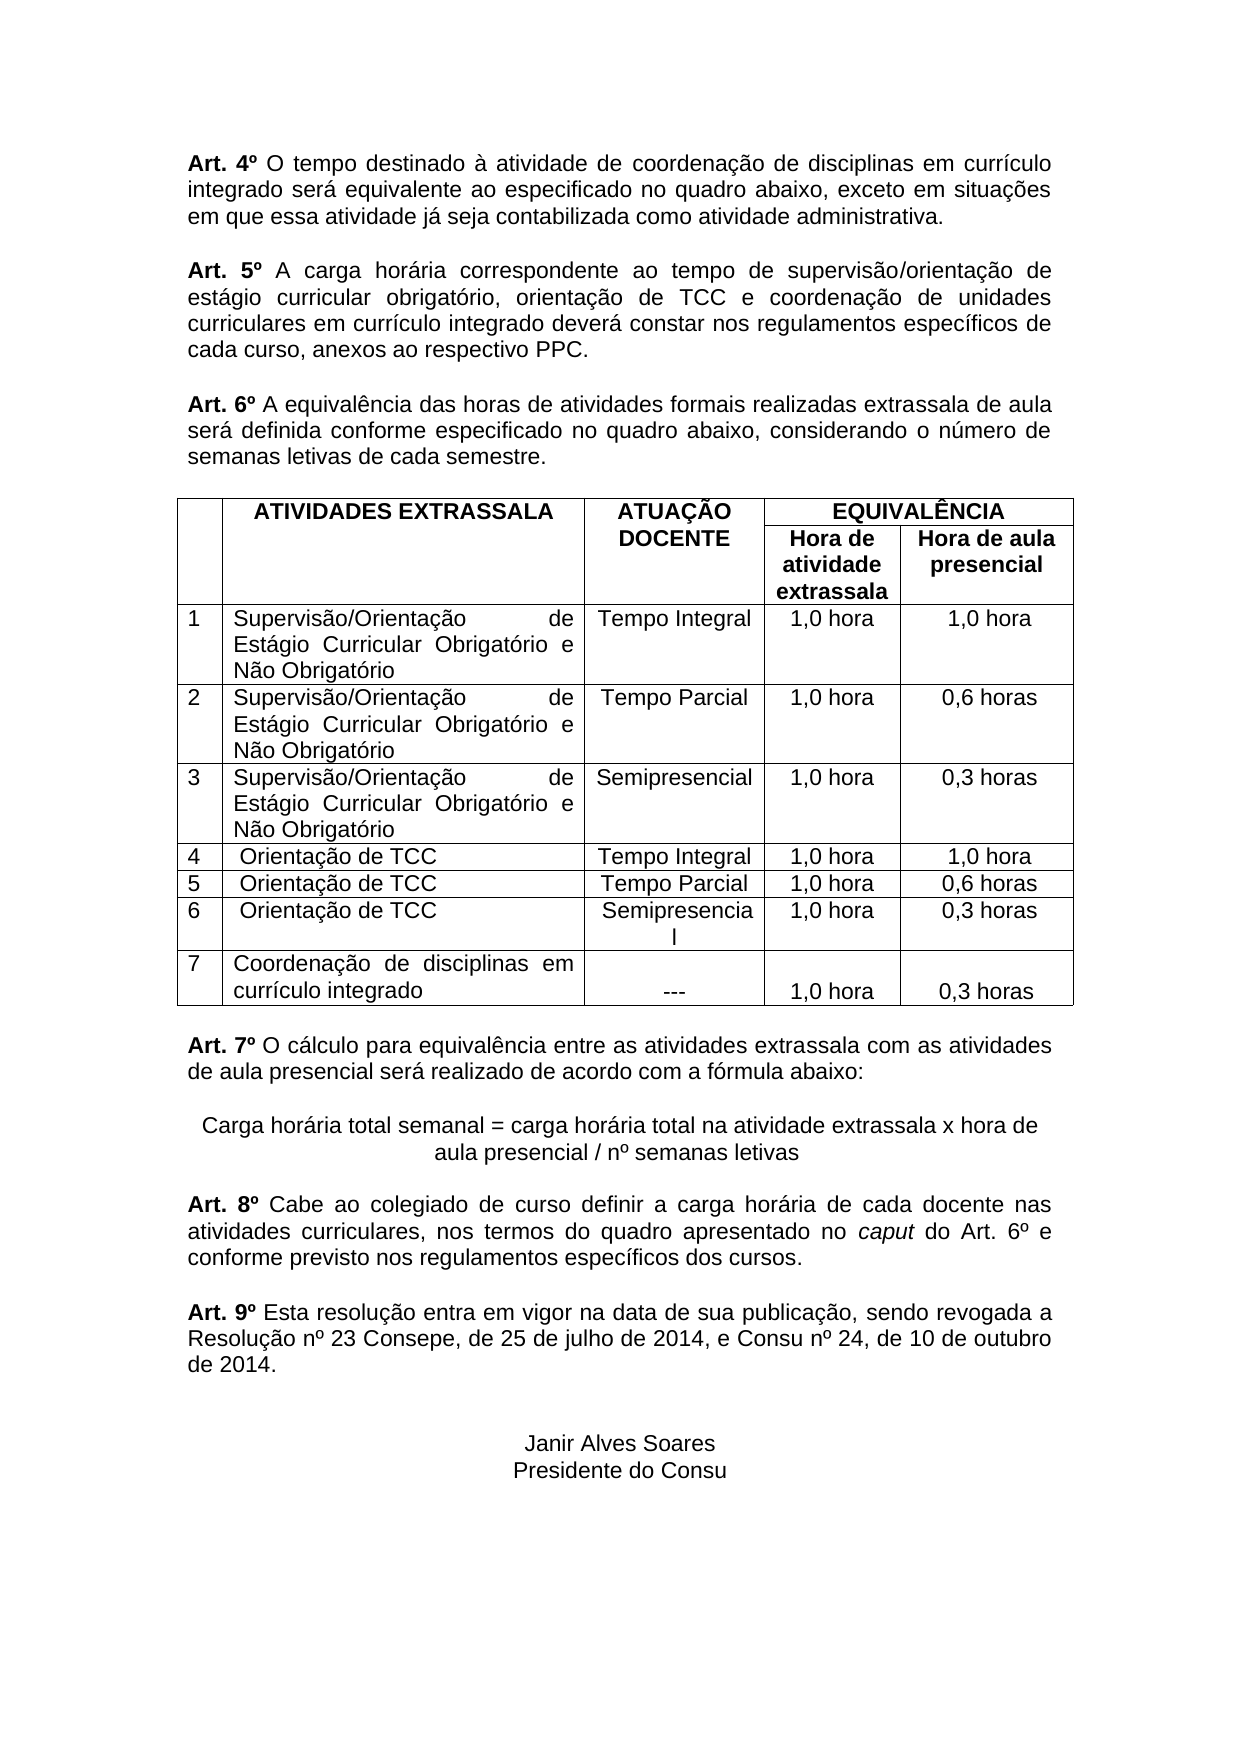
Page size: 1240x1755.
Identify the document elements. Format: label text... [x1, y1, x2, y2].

table_cell Supervisão/Orientação de Estágio Curricular Obrigatório e Não Obrigatório [223, 764, 584, 843]
table_cell Tempo Integral [585, 844, 764, 870]
table_cell 1,0 hora [765, 685, 900, 763]
table_cell Hora de aula presencial [901, 526, 1073, 604]
table_cell Hora de atividade extrassala [765, 526, 900, 604]
table_cell Coordenação de disciplinas em currículo integrado [223, 951, 584, 1005]
table_cell Orientação de TCC [223, 871, 584, 897]
table_cell 1,0 hora [901, 844, 1073, 870]
table_cell 4 [178, 844, 222, 870]
text Art. 9º Esta resolução entra em vigor na data de sua publicação, sendo revogada a Resolução nº 23 Consepe, de 25 de julho de 2014, e Consu nº 24, de 10 de outubro de 2014. [187, 1298, 1052, 1377]
table_cell 0,3 horas [901, 951, 1073, 1005]
table_cell 0,6 horas [901, 871, 1073, 897]
table_cell Tempo Parcial [585, 871, 764, 897]
table_cell 0,6 horas [901, 685, 1073, 763]
table_cell 5 [178, 871, 222, 897]
text Art. 8º Cabe ao colegiado de curso definir a carga horária de cada docente nas atividades curriculares, nos termos do quadro apresentado no caput do Art. 6º e conforme previsto nos regulamentos específicos dos cursos. [187, 1191, 1052, 1270]
table_cell 1,0 hora [901, 605, 1073, 684]
table_cell 3 [178, 764, 222, 843]
table_cell 0,3 horas [901, 898, 1073, 950]
table_header ATUAÇÃO DOCENTE [585, 499, 764, 604]
text Carga horária total semanal = carga horária total na atividade extrassala x hora de aula presencial / nº semanas letivas [187, 1112, 1052, 1165]
table_cell 1,0 hora [765, 951, 900, 1005]
table_cell Semipresencial [585, 898, 764, 950]
table_cell 6 [178, 898, 222, 950]
table_cell 1,0 hora [765, 871, 900, 897]
table_cell Tempo Integral [585, 605, 764, 684]
table_cell 0,3 horas [901, 764, 1073, 843]
text Janir Alves Soares [187, 1430, 1052, 1457]
text Art. 7º O cálculo para equivalência entre as atividades extrassala com as atividades de aula presencial será realizado de acordo com a fórmula abaixo: [187, 1032, 1052, 1084]
table_header ATIVIDADES EXTRASSALA [223, 499, 584, 604]
table_cell Orientação de TCC [223, 898, 584, 950]
text Art. 4º O tempo destinado à atividade de coordenação de disciplinas em currículo integrado será equivalente ao especificado no quadro abaixo, exceto em situações em que essa atividade já seja contabilizada como atividade administrativa. [187, 150, 1052, 229]
table_cell 1,0 hora [765, 764, 900, 843]
table_cell 1,0 hora [765, 844, 900, 870]
table_cell Supervisão/Orientação de Estágio Curricular Obrigatório e Não Obrigatório [223, 605, 584, 684]
table_cell --- [585, 951, 764, 1005]
text Presidente do Consu [187, 1457, 1052, 1483]
table_cell Semipresencial [585, 764, 764, 843]
table_header EQUIVALÊNCIA [765, 499, 1073, 524]
table_cell 2 [178, 685, 222, 763]
table_cell Tempo Parcial [585, 685, 764, 763]
table_cell Orientação de TCC [223, 844, 584, 870]
text Art. 5º A carga horária correspondente ao tempo de supervisão/orientação de estágio curricular obrigatório, orientação de TCC e coordenação de unidades curriculares em currículo integrado deverá constar nos regulamentos específicos de cada curso, anexos ao respectivo PPC. [187, 257, 1052, 362]
table_header [178, 499, 222, 604]
table_cell 1,0 hora [765, 605, 900, 684]
table_cell 1 [178, 605, 222, 684]
table_cell 7 [178, 951, 222, 1005]
table_cell 1,0 hora [765, 898, 900, 950]
table_cell Supervisão/Orientação de Estágio Curricular Obrigatório e Não Obrigatório [223, 685, 584, 763]
text Art. 6º A equivalência das horas de atividades formais realizadas extrassala de aula será definida conforme especificado no quadro abaixo, considerando o número de semanas letivas de cada semestre. [187, 391, 1052, 469]
